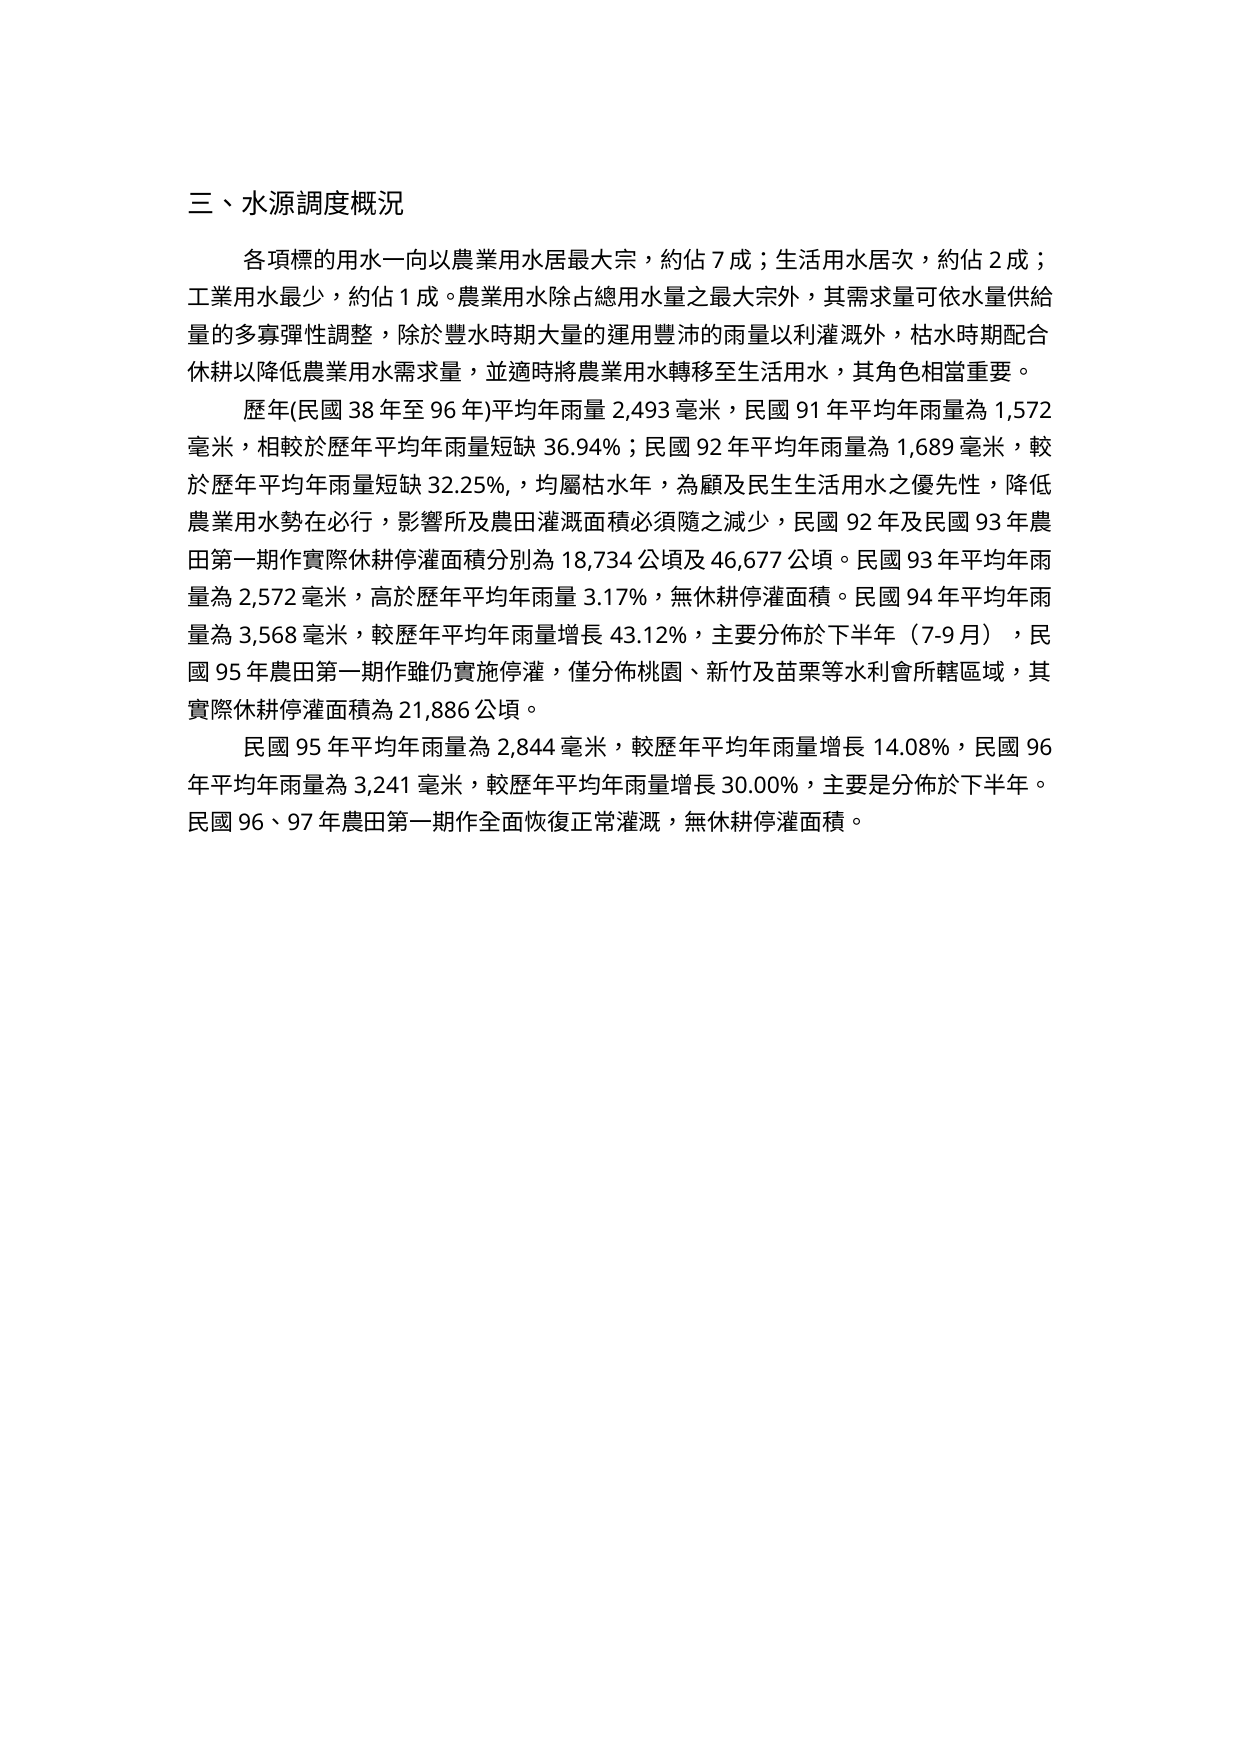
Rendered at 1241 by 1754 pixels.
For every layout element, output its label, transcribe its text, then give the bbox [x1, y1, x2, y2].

text 民國95年平均年雨量為2,844毫米，較歷年平均年雨量增長14.08%，民國96年平均年雨量為3,241毫米，較歷年平均年雨量增長30.00%，主要是分佈於下半年。民國96、97年農田第一期作全面恢復正常灌溉，無休耕停灌面積。 [187, 727, 1053, 839]
text 三、水源調度概況 [187, 164, 1053, 239]
text 各項標的用水一向以農業用水居最大宗，約佔7成；生活用水居次，約佔2成；工業用水最少，約佔1成。農業用水除占總用水量之最大宗外，其需求量可依水量供給量的多寡彈性調整，除於豐水時期大量的運用豐沛的雨量以利灌溉外，枯水時期配合休耕以降低農業用水需求量，並適時將農業用水轉移至生活用水，其角色相當重要。 [187, 239, 1053, 389]
text 歷年(民國38年至96年)平均年雨量2,493毫米，民國91年平均年雨量為1,572毫米，相較於歷年平均年雨量短缺36.94%；民國92年平均年雨量為1,689毫米，較於歷年平均年雨量短缺32.25%,，均屬枯水年，為顧及民生生活用水之優先性，降低農業用水勢在必行，影響所及農田灌溉面積必須隨之減少，民國92年及民國93年農田第一期作實際休耕停灌面積分別為18,734公頃及46,677公頃。民國93年平均年雨量為2,572毫米，高於歷年平均年雨量3.17%，無休耕停灌面積。民國94年平均年雨量為3,568毫米，較歷年平均年雨量增長43.12%，主要分佈於下半年（7-9月），民國95年農田第一期作雖仍實施停灌，僅分佈桃園、新竹及苗栗等水利會所轄區域，其實際休耕停灌面積為21,886公頃。 [187, 389, 1053, 727]
